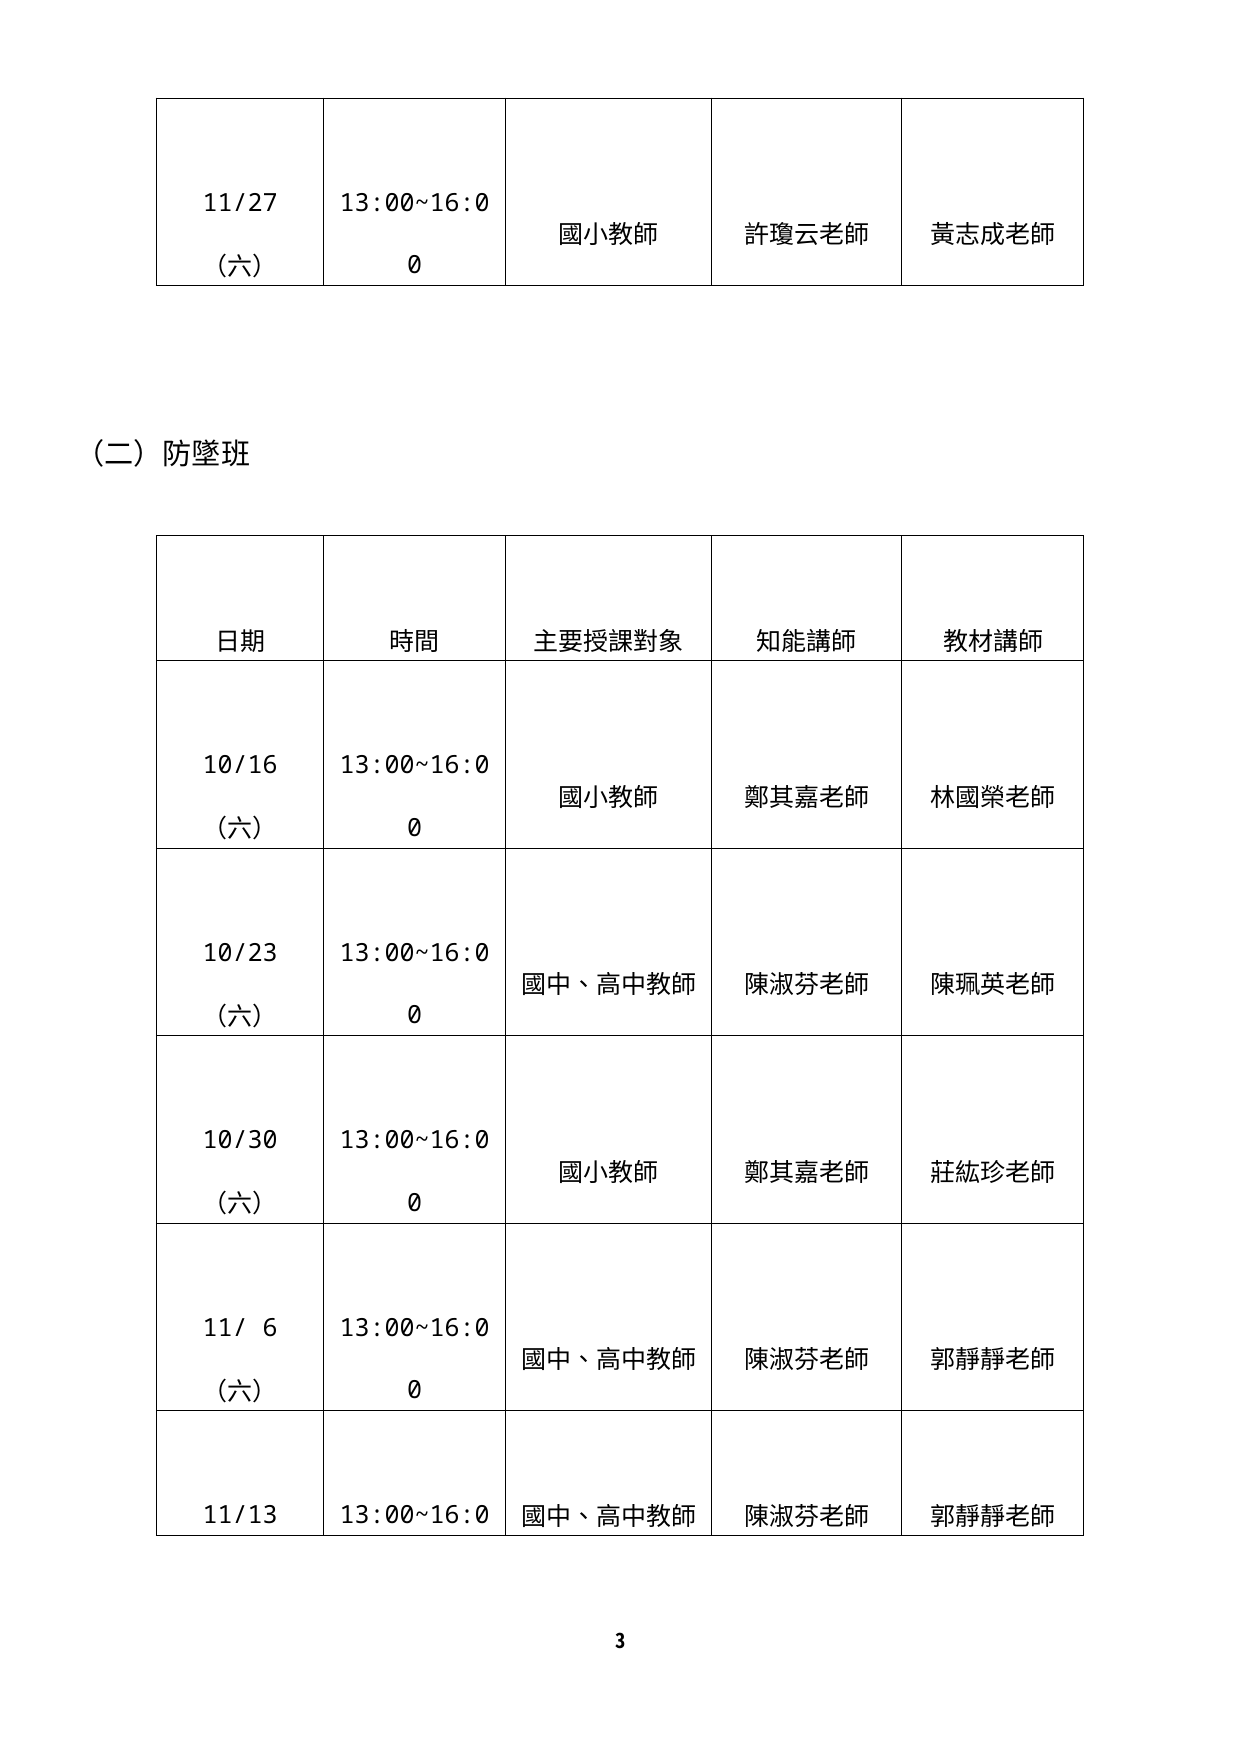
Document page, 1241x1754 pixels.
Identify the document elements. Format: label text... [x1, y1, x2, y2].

table_cell 11/27（六） [157, 99, 323, 285]
table_cell 13:00~16:00 [324, 849, 505, 1035]
table_cell 鄭其嘉老師 [712, 1036, 901, 1223]
table_header 知能講師 [712, 536, 901, 660]
table_cell 國小教師 [506, 661, 711, 848]
table_header 日期 [157, 536, 323, 660]
table_cell 13:00~16:00 [324, 99, 505, 285]
table_cell 10/30（六） [157, 1036, 323, 1223]
table_header 時間 [324, 536, 505, 660]
table_cell 國小教師 [506, 1036, 711, 1223]
table_cell 10/16（六） [157, 661, 323, 848]
table_cell 郭靜靜老師 [902, 1411, 1083, 1535]
table_cell 國中、高中教師 [506, 1411, 711, 1535]
table_cell 國中、高中教師 [506, 849, 711, 1035]
table_cell 林國榮老師 [902, 661, 1083, 848]
table_cell 11/ 6（六） [157, 1224, 323, 1410]
table_cell 莊紘珍老師 [902, 1036, 1083, 1223]
table_cell 陳淑芬老師 [712, 1224, 901, 1410]
table_cell 13:00~16:00 [324, 1036, 505, 1223]
table_header 主要授課對象 [506, 536, 711, 660]
table_cell 國小教師 [506, 99, 711, 285]
table_cell 黃志成老師 [902, 99, 1083, 285]
table_header 教材講師 [902, 536, 1083, 660]
table_cell 11/13 [157, 1411, 323, 1535]
table_cell 鄭其嘉老師 [712, 661, 901, 848]
table_cell 13:00~16:00 [324, 1224, 505, 1410]
table_cell 陳淑芬老師 [712, 1411, 901, 1535]
table_cell 陳淑芬老師 [712, 849, 901, 1035]
table_cell 郭靜靜老師 [902, 1224, 1083, 1410]
table_cell 陳珮英老師 [902, 849, 1083, 1035]
text （二）防墜班 [75, 410, 1165, 473]
table_cell 10/23（六） [157, 849, 323, 1035]
table_cell 13:00~16:0 [324, 1411, 505, 1535]
table_cell 13:00~16:00 [324, 661, 505, 848]
table_cell 許瓊云老師 [712, 99, 901, 285]
table_cell 國中、高中教師 [506, 1224, 711, 1410]
